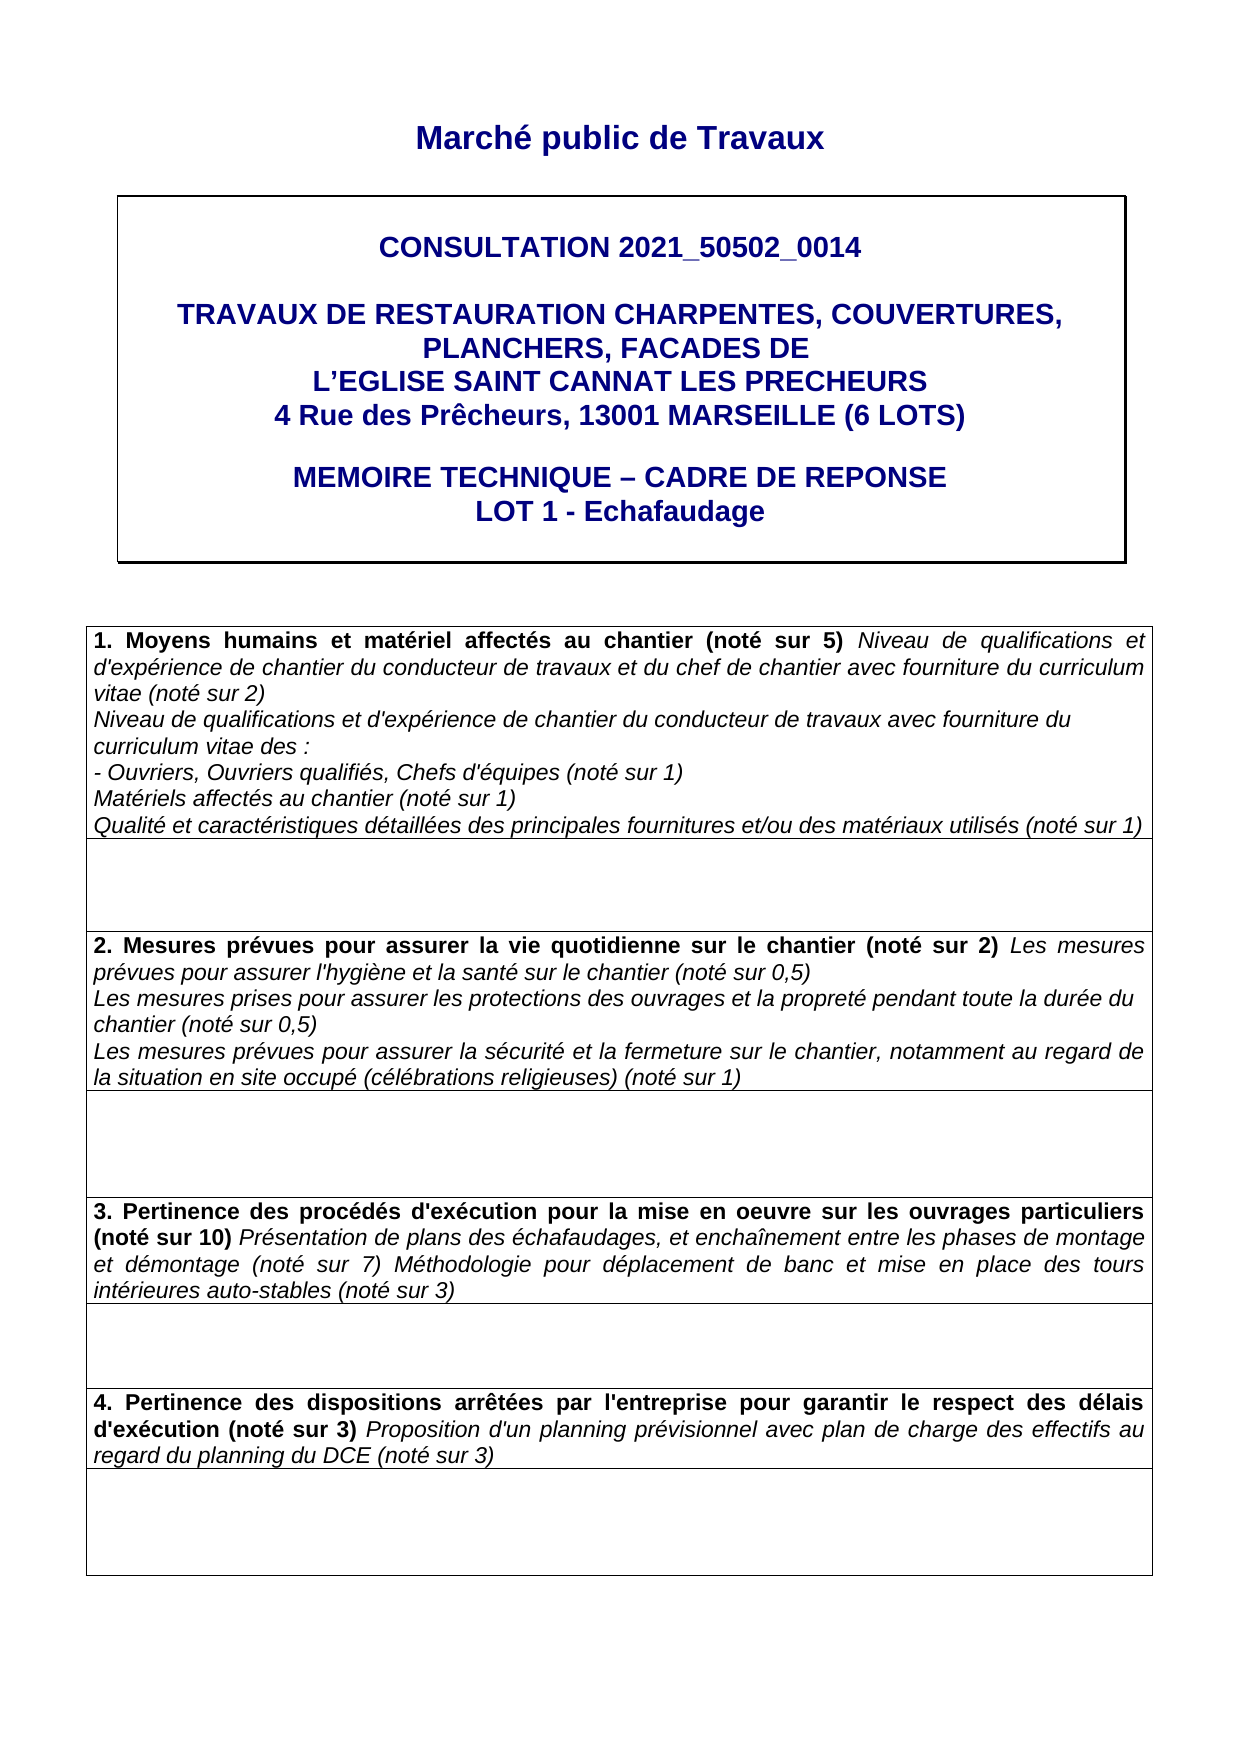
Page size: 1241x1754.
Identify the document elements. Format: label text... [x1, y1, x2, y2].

text CONSULTATION 2021_50502_0014 [118, 230, 1122, 264]
table_cell [87, 1091, 1152, 1197]
table_cell [87, 839, 1152, 931]
text LOT 1 - Echafaudage [118, 494, 1122, 527]
text Marché public de Travaux [118, 118, 1122, 157]
table_cell 4. Pertinence des dispositions arrêtées par l'entreprise pour garantir le respect des délais d'exécution (noté sur 3) Proposition d'un planning prévisionnel avec plan de charge des effectifs au regard du planning du DCE (noté sur 3) [87, 1389, 1152, 1468]
table_cell [87, 1304, 1152, 1388]
text L’EGLISE SAINT CANNAT LES PRECHEURS [118, 364, 1122, 398]
table_cell 3. Pertinence des procédés d'exécution pour la mise en oeuvre sur les ouvrages particuliers (noté sur 10) Présentation de plans des échafaudages, et enchaînement entre les phases de montage et démontage (noté sur 7) Méthodologie pour déplacement de banc et mise en place des tours intérieures auto-stables (noté sur 3) [87, 1198, 1152, 1303]
table_header 1. Moyens humains et matériel affectés au chantier (noté sur 5) Niveau de qualifications et d'expérience de chantier du conducteur de travaux et du chef de chantier avec fourniture du curriculum vitae (noté sur 2) Niveau de qualifications et d'expérience de chantier du conducteur de travaux avec fourniture du curriculum vitae des : - Ouvriers, Ouvriers qualifiés, Chefs d'équipes (noté sur 1) Matériels affectés au chantier (noté sur 1) Qualité et caractéristiques détaillées des principales fournitures et/ou des matériaux utilisés (noté sur 1) [87, 627, 1152, 838]
text TRAVAUX DE RESTAURATION CHARPENTES, COUVERTURES, PLANCHERS, FACADES DE [118, 297, 1122, 364]
text MEMOIRE TECHNIQUE – CADRE DE REPONSE [118, 460, 1122, 494]
text 4 Rue des Prêcheurs, 13001 MARSEILLE (6 LOTS) [118, 398, 1122, 431]
table_cell 2. Mesures prévues pour assurer la vie quotidienne sur le chantier (noté sur 2) Les mesures prévues pour assurer l'hygiène et la santé sur le chantier (noté sur 0,5) Les mesures prises pour assurer les protections des ouvrages et la propreté pendant toute la durée du chantier (noté sur 0,5) Les mesures prévues pour assurer la sécurité et la fermeture sur le chantier, notamment au regard de la situation en site occupé (célébrations religieuses) (noté sur 1) [87, 932, 1152, 1090]
table_cell [87, 1469, 1152, 1575]
